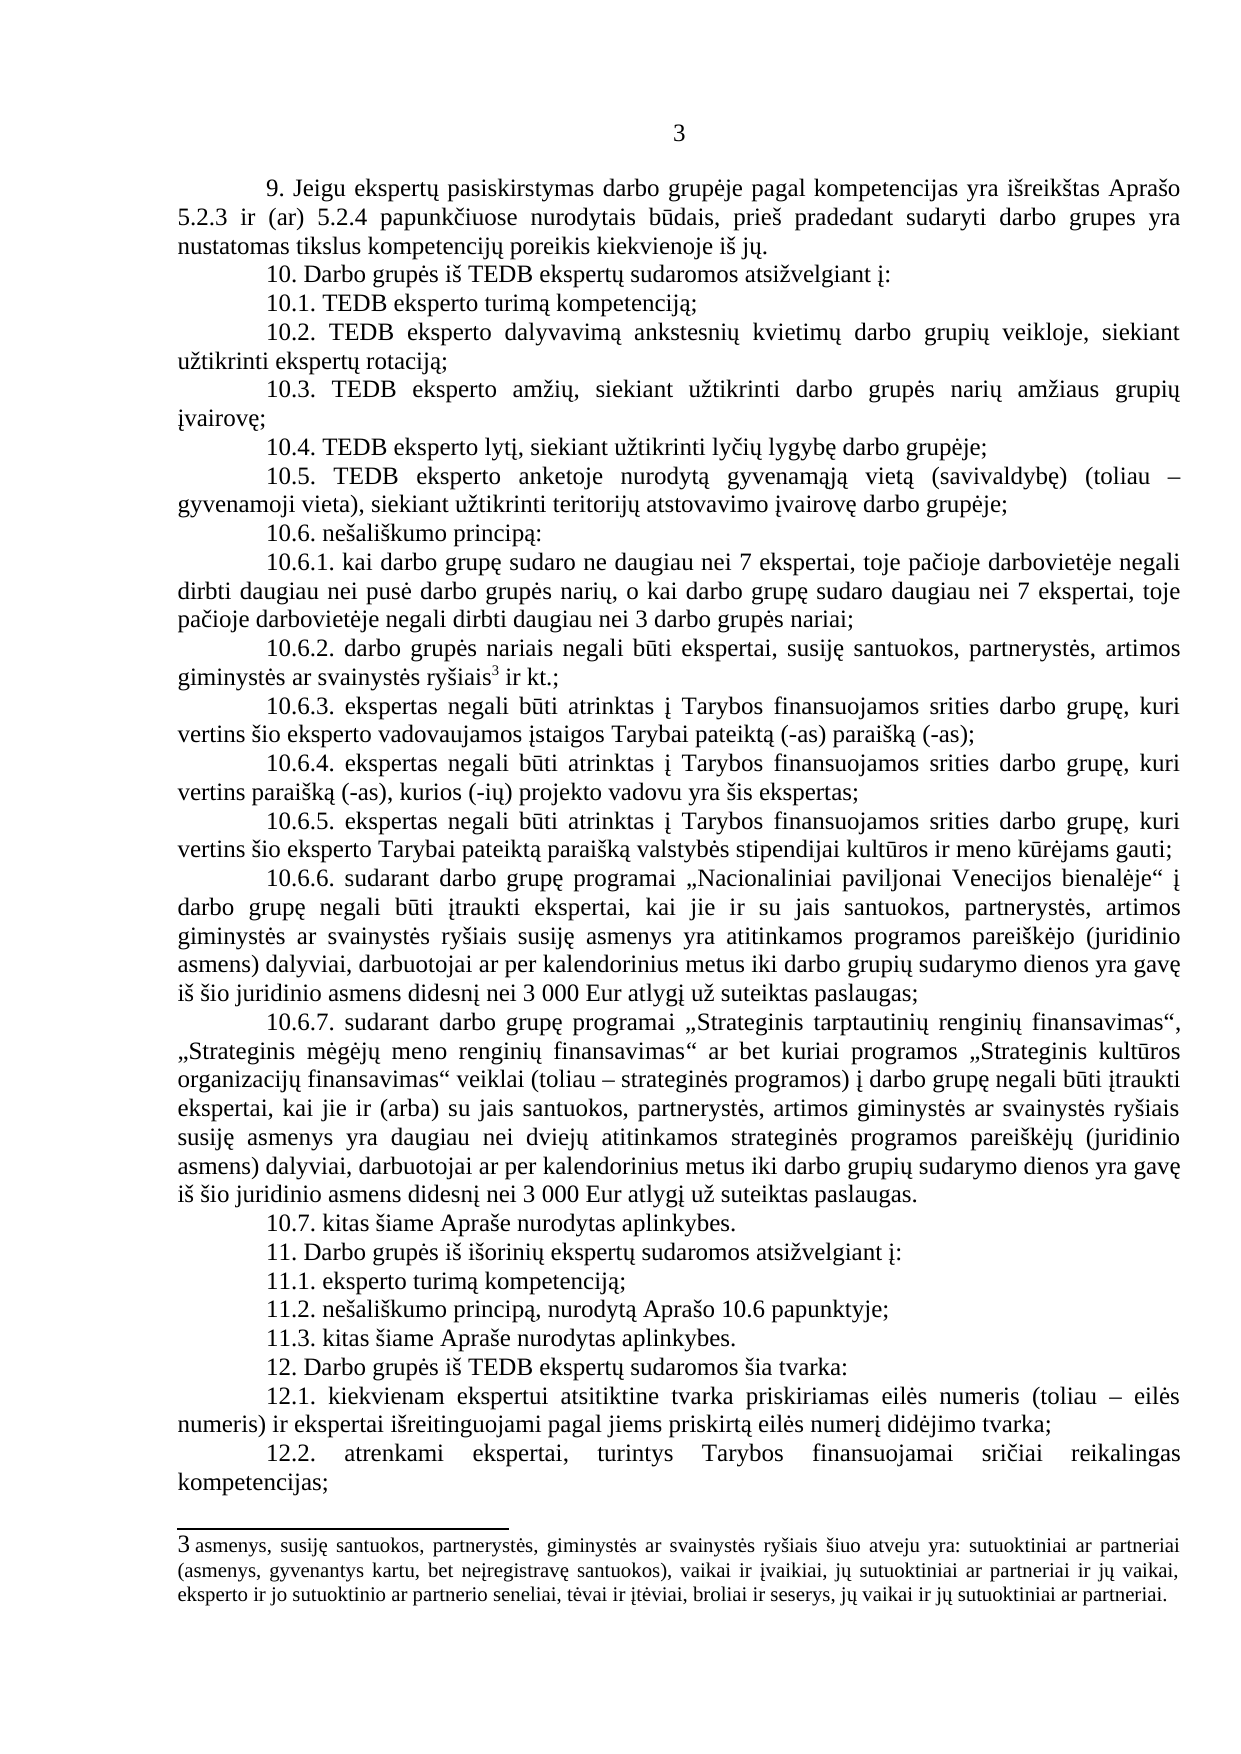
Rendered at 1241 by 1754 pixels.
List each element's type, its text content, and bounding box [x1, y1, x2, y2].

text 10.6.5. ekspertas negali būti atrinktas į Tarybos finansuojamos srities darbo grupę, kuri vertins šio eksperto Tarybai pateiktą paraišką valstybės stipendijai kultūros ir meno kūrėjams gauti; [177, 806, 1181, 863]
text 10.4. TEDB eksperto lytį, siekiant užtikrinti lyčių lygybę darbo grupėje; [177, 432, 1181, 461]
text 10.2. TEDB eksperto dalyvavimą ankstesnių kvietimų darbo grupių veikloje, siekiant užtikrinti ekspertų rotaciją; [177, 317, 1181, 374]
text 12.1. kiekvienam ekspertui atsitiktine tvarka priskiriamas eilės numeris (toliau – eilės numeris) ir ekspertai išreitinguojami pagal jiems priskirtą eilės numerį didėjimo tvarka; [177, 1381, 1181, 1438]
text 10.1. TEDB eksperto turimą kompetenciją; [177, 288, 1181, 317]
text 11.2. nešališkumo principą, nurodytą Aprašo 10.6 papunktyje; [177, 1294, 1181, 1323]
text 10.6.7. sudarant darbo grupę programai „Strateginis tarptautinių renginių finansavimas“, „Strateginis mėgėjų meno renginių finansavimas“ ar bet kuriai programos „Strateginis kultūros organizacijų finansavimas“ veiklai (toliau – strateginės programos) į darbo grupę negali būti įtraukti ekspertai, kai jie ir (arba) su jais santuokos, partnerystės, artimos giminystės ar svainystės ryšiais susiję asmenys yra daugiau nei dviejų atitinkamos strateginės programos pareiškėjų (juridinio asmens) dalyviai, darbuotojai ar per kalendorinius metus iki darbo grupių sudarymo dienos yra gavę iš šio juridinio asmens didesnį nei 3 000 Eur atlygį už suteiktas paslaugas. [177, 1007, 1181, 1208]
text 10. Darbo grupės iš TEDB ekspertų sudaromos atsižvelgiant į: [177, 259, 1181, 288]
text 12.2. atrenkami ekspertai, turintys Tarybos finansuojamai sričiai reikalingas kompetencijas; [177, 1438, 1181, 1496]
text 10.3. TEDB eksperto amžių, siekiant užtikrinti darbo grupės narių amžiaus grupių įvairovę; [177, 374, 1181, 432]
text 10.5. TEDB eksperto anketoje nurodytą gyvenamąją vietą (savivaldybę) (toliau – gyvenamoji vieta), siekiant užtikrinti teritorijų atstovavimo įvairovę darbo grupėje; [177, 461, 1181, 518]
text 9. Jeigu ekspertų pasiskirstymas darbo grupėje pagal kompetencijas yra išreikštas Aprašo 5.2.3 ir (ar) 5.2.4 papunkčiuose nurodytais būdais, prieš pradedant sudaryti darbo grupes yra nustatomas tikslus kompetencijų poreikis kiekvienoje iš jų. [177, 173, 1181, 259]
text 10.6.4. ekspertas negali būti atrinktas į Tarybos finansuojamos srities darbo grupę, kuri vertins paraišką (-as), kurios (-ių) projekto vadovu yra šis ekspertas; [177, 748, 1181, 806]
text 10.6. nešališkumo principą: [177, 518, 1181, 547]
text asmenys, susiję santuokos, partnerystės, giminystės ar svainystės ryšiais šiuo atveju yra: sutuoktiniai ar partneriai (asmenys, gyvenantys kartu, bet neįregistravę santuokos), vaikai ir įvaikiai, jų sutuoktiniai ar partneriai ir jų vaikai, eksperto ir jo sutuoktinio ar partnerio seneliai, tėvai ir įtėviai, broliai ir seserys, jų vaikai ir jų sutuoktiniai ar partneriai. [177, 1529, 1181, 1606]
text 10.7. kitas šiame Apraše nurodytas aplinkybes. [177, 1208, 1181, 1237]
text 10.6.6. sudarant darbo grupę programai „Nacionaliniai paviljonai Venecijos bienalėje“ į darbo grupę negali būti įtraukti ekspertai, kai jie ir su jais santuokos, partnerystės, artimos giminystės ar svainystės ryšiais susiję asmenys yra atitinkamos programos pareiškėjo (juridinio asmens) dalyviai, darbuotojai ar per kalendorinius metus iki darbo grupių sudarymo dienos yra gavę iš šio juridinio asmens didesnį nei 3 000 Eur atlygį už suteiktas paslaugas; [177, 863, 1181, 1007]
text 10.6.1. kai darbo grupę sudaro ne daugiau nei 7 ekspertai, toje pačioje darbovietėje negali dirbti daugiau nei pusė darbo grupės narių, o kai darbo grupę sudaro daugiau nei 7 ekspertai, toje pačioje darbovietėje negali dirbti daugiau nei 3 darbo grupės nariai; [177, 547, 1181, 633]
text 12. Darbo grupės iš TEDB ekspertų sudaromos šia tvarka: [177, 1352, 1181, 1381]
text 11.1. eksperto turimą kompetenciją; [177, 1266, 1181, 1294]
text 10.6.2. darbo grupės nariais negali būti ekspertai, susiję santuokos, partnerystės, artimos giminystės ar svainystės ryšiais ir kt.; [177, 633, 1181, 691]
text 10.6.3. ekspertas negali būti atrinktas į Tarybos finansuojamos srities darbo grupę, kuri vertins šio eksperto vadovaujamos įstaigos Tarybai pateiktą (-as) paraišką (-as); [177, 691, 1181, 748]
text 11. Darbo grupės iš išorinių ekspertų sudaromos atsižvelgiant į: [177, 1237, 1181, 1266]
text 11.3. kitas šiame Apraše nurodytas aplinkybes. [177, 1323, 1181, 1352]
